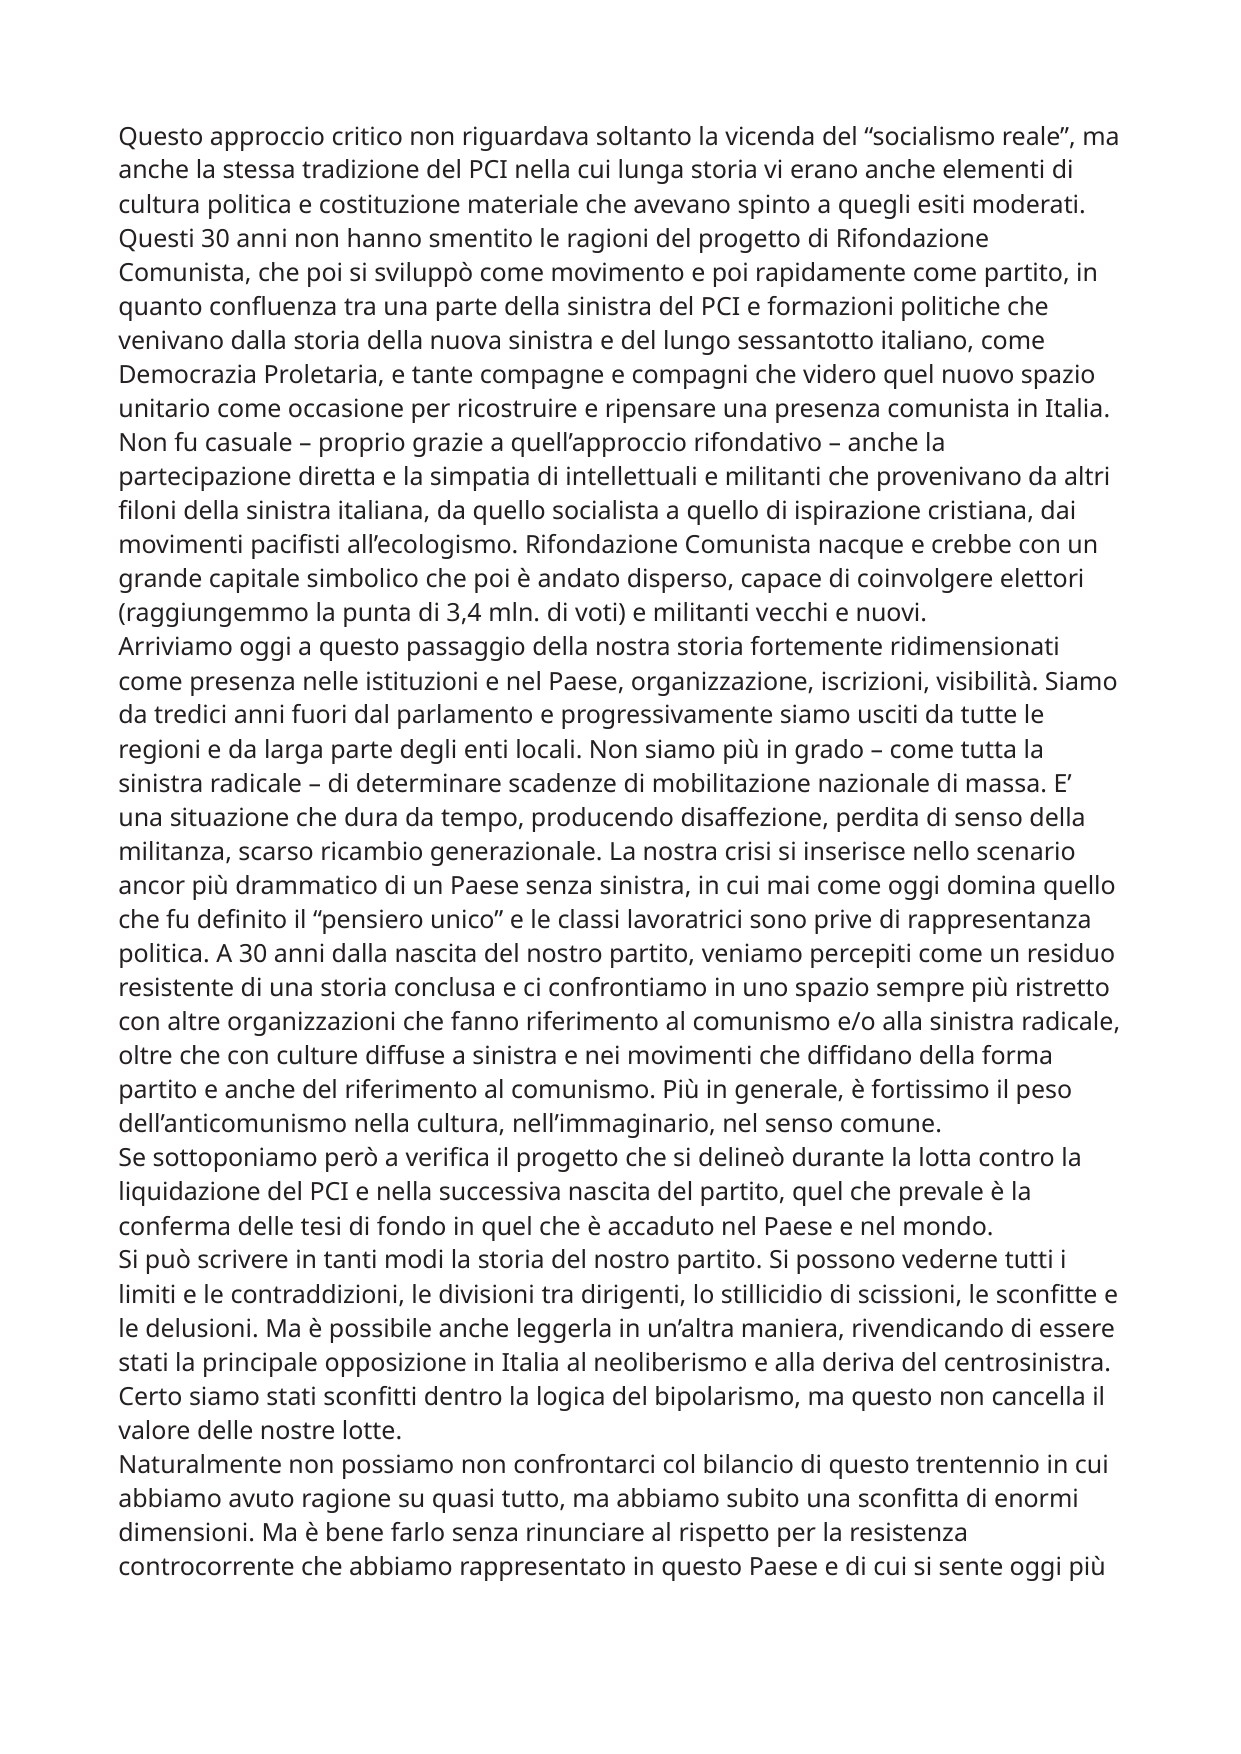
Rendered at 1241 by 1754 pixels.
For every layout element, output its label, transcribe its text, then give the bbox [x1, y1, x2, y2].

text Arriviamo oggi a questo passaggio della nostra storia fortemente ridimensionati come presenza nelle istituzioni e nel Paese, organizzazione, iscrizioni, visibilità. Siamo da tredici anni fuori dal parlamento e progressivamente siamo usciti da tutte le regioni e da larga parte degli enti locali. Non siamo più in grado – come tutta la sinistra radicale – di determinare scadenze di mobilitazione nazionale di massa. E’ una situazione che dura da tempo, producendo disaffezione, perdita di senso della militanza, scarso ricambio generazionale. La nostra crisi si inserisce nello scenario ancor più drammatico di un Paese senza sinistra, in cui mai come oggi domina quello che fu definito il “pensiero unico” e le classi lavoratrici sono prive di rappresentanza politica. A 30 anni dalla nascita del nostro partito, veniamo percepiti come un residuo resistente di una storia conclusa e ci confrontiamo in uno spazio sempre più ristretto con altre organizzazioni che fanno riferimento al comunismo e/o alla sinistra radicale, oltre che con culture diffuse a sinistra e nei movimenti che diffidano della forma partito e anche del riferimento al comunismo. Più in generale, è fortissimo il peso dell’anticomunismo nella cultura, nell’immaginario, nel senso comune. [118, 629, 1122, 1140]
text Questi 30 anni non hanno smentito le ragioni del progetto di Rifondazione Comunista, che poi si sviluppò come movimento e poi rapidamente come partito, in quanto confluenza tra una parte della sinistra del PCI e formazioni politiche che venivano dalla storia della nuova sinistra e del lungo sessantotto italiano, come Democrazia Proletaria, e tante compagne e compagni che videro quel nuovo spazio unitario come occasione per ricostruire e ripensare una presenza comunista in Italia. Non fu casuale – proprio grazie a quell’approccio rifondativo – anche la partecipazione diretta e la simpatia di intellettuali e militanti che provenivano da altri filoni della sinistra italiana, da quello socialista a quello di ispirazione cristiana, dai movimenti pacifisti all’ecologismo. Rifondazione Comunista nacque e crebbe con un grande capitale simbolico che poi è andato disperso, capace di coinvolgere elettori (raggiungemmo la punta di 3,4 mln. di voti) e militanti vecchi e nuovi. [118, 220, 1122, 629]
text Se sottoponiamo però a verifica il progetto che si delineò durante la lotta contro la liquidazione del PCI e nella successiva nascita del partito, quel che prevale è la conferma delle tesi di fondo in quel che è accaduto nel Paese e nel mondo. [118, 1140, 1122, 1242]
text Si può scrivere in tanti modi la storia del nostro partito. Si possono vederne tutti i limiti e le contraddizioni, le divisioni tra dirigenti, lo stillicidio di scissioni, le sconfitte e le delusioni. Ma è possibile anche leggerla in un’altra maniera, rivendicando di essere stati la principale opposizione in Italia al neoliberismo e alla deriva del centrosinistra. Certo siamo stati sconfitti dentro la logica del bipolarismo, ma questo non cancella il valore delle nostre lotte. [118, 1242, 1122, 1447]
text Naturalmente non possiamo non confrontarci col bilancio di questo trentennio in cui abbiamo avuto ragione su quasi tutto, ma abbiamo subito una sconfitta di enormi dimensioni. Ma è bene farlo senza rinunciare al rispetto per la resistenza controcorrente che abbiamo rappresentato in questo Paese e di cui si sente oggi più [118, 1447, 1122, 1583]
text Questo approccio critico non riguardava soltanto la vicenda del “socialismo reale”, ma anche la stessa tradizione del PCI nella cui lunga storia vi erano anche elementi di cultura politica e costituzione materiale che avevano spinto a quegli esiti moderati. [118, 118, 1122, 220]
